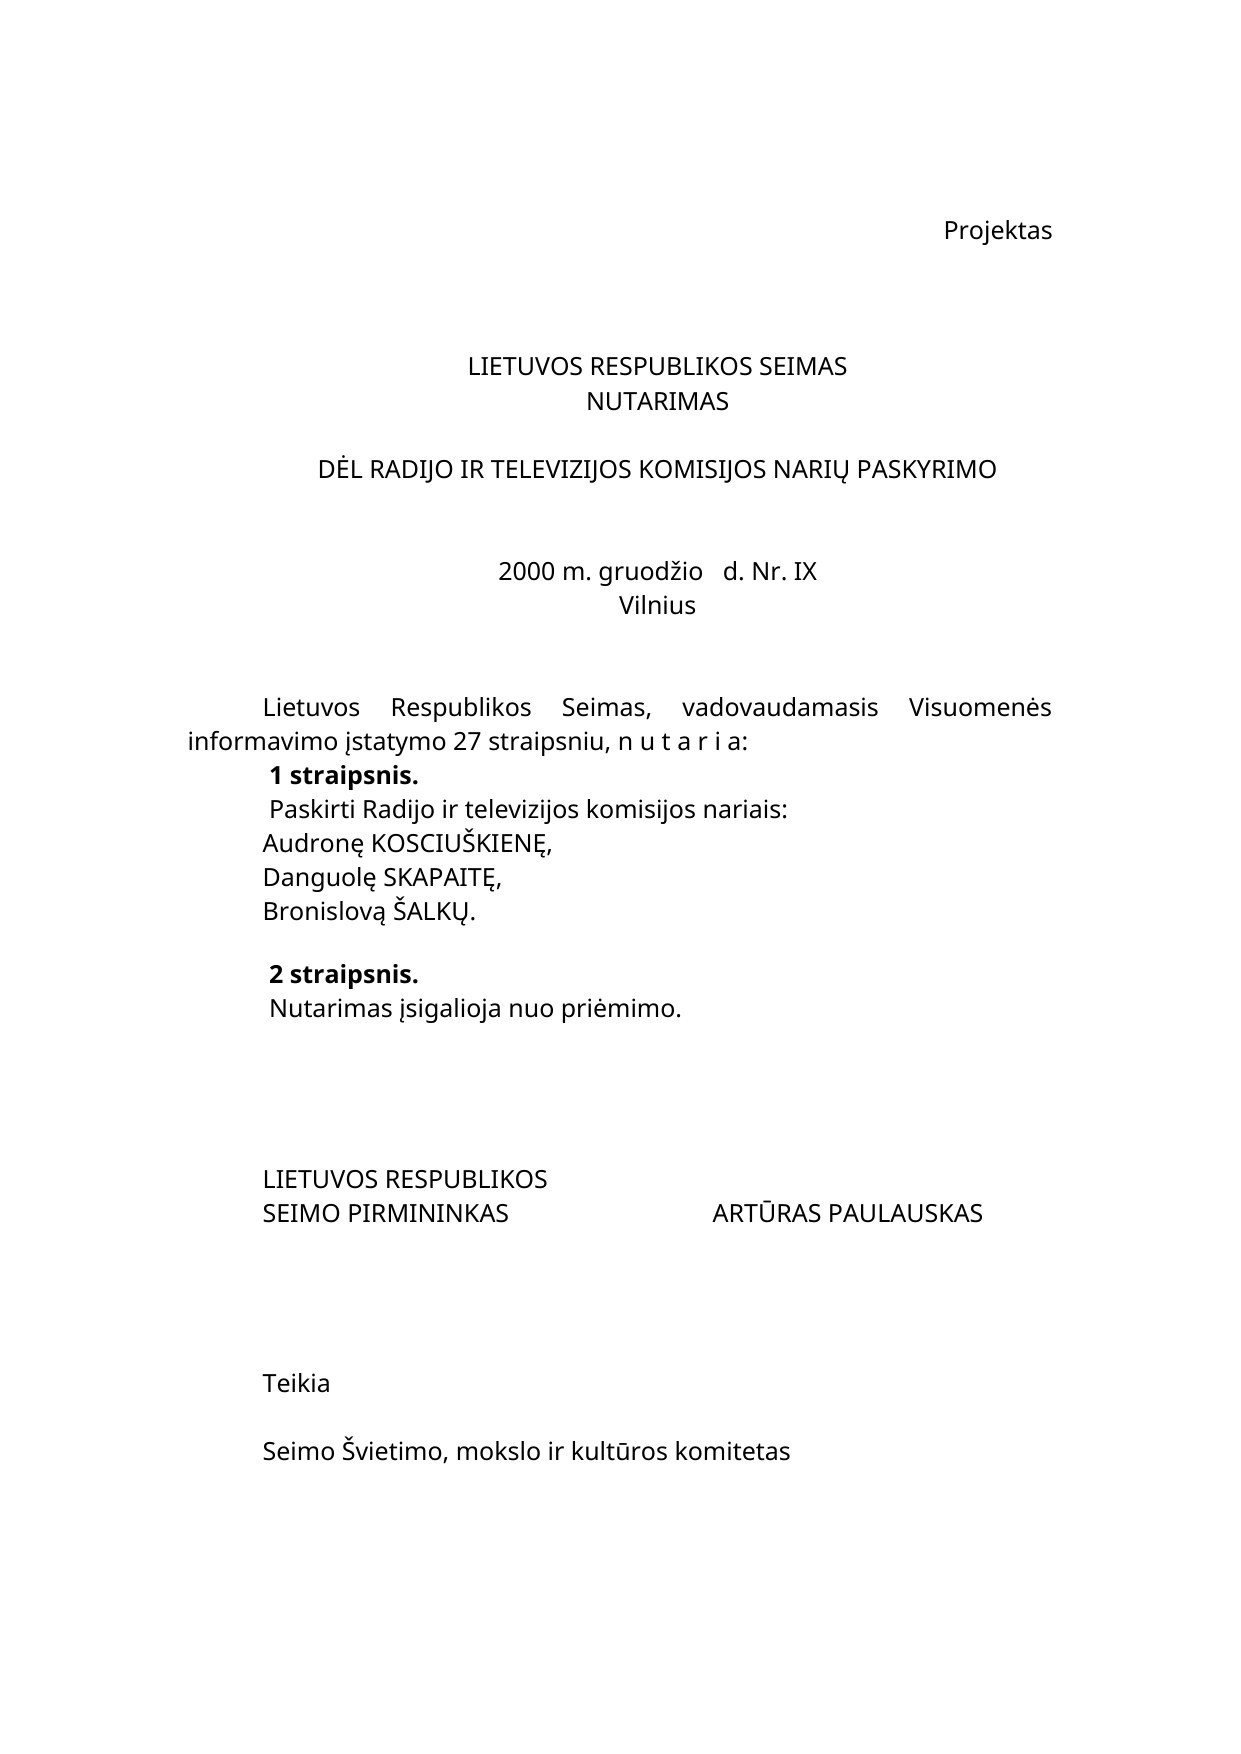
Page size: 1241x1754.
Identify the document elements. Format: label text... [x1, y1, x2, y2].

text Audronę KOSCIUŠKIENĘ, [187, 826, 1053, 860]
text Paskirti Radijo ir televizijos komisijos nariais: [187, 792, 1053, 826]
text Danguolę SKAPAITĘ, [187, 860, 1053, 894]
text Seimo Švietimo, mokslo ir kultūros komitetas [187, 1434, 1053, 1468]
text Vilnius [187, 587, 1053, 622]
text NUTARIMAS [187, 383, 1053, 417]
text 2 straipsnis. [187, 957, 1053, 991]
text Lietuvos Respublikos Seimas [187, 349, 1053, 383]
text 1 straipsnis. [187, 758, 1053, 792]
text Seimo Pirmininkas Artūras Paulauskas [187, 1195, 1053, 1229]
text 2000 m. gruodžio d. Nr. IX [187, 553, 1053, 587]
text Nutarimas įsigalioja nuo priėmimo. [187, 991, 1053, 1025]
text Projektas [187, 213, 1053, 247]
text Lietuvos Respublikos Seimas, vadovaudamasis Visuomenės informavimo įstatymo 27 straipsniu, n u t a r i a: [187, 690, 1053, 758]
text Bronislovą Šalkų. [187, 894, 1053, 928]
text DĖL Radijo ir televizijos komisijos narių paskyrimo [187, 451, 1053, 485]
text Lietuvos Respublikos [187, 1161, 1053, 1195]
text Teikia [187, 1366, 1053, 1400]
